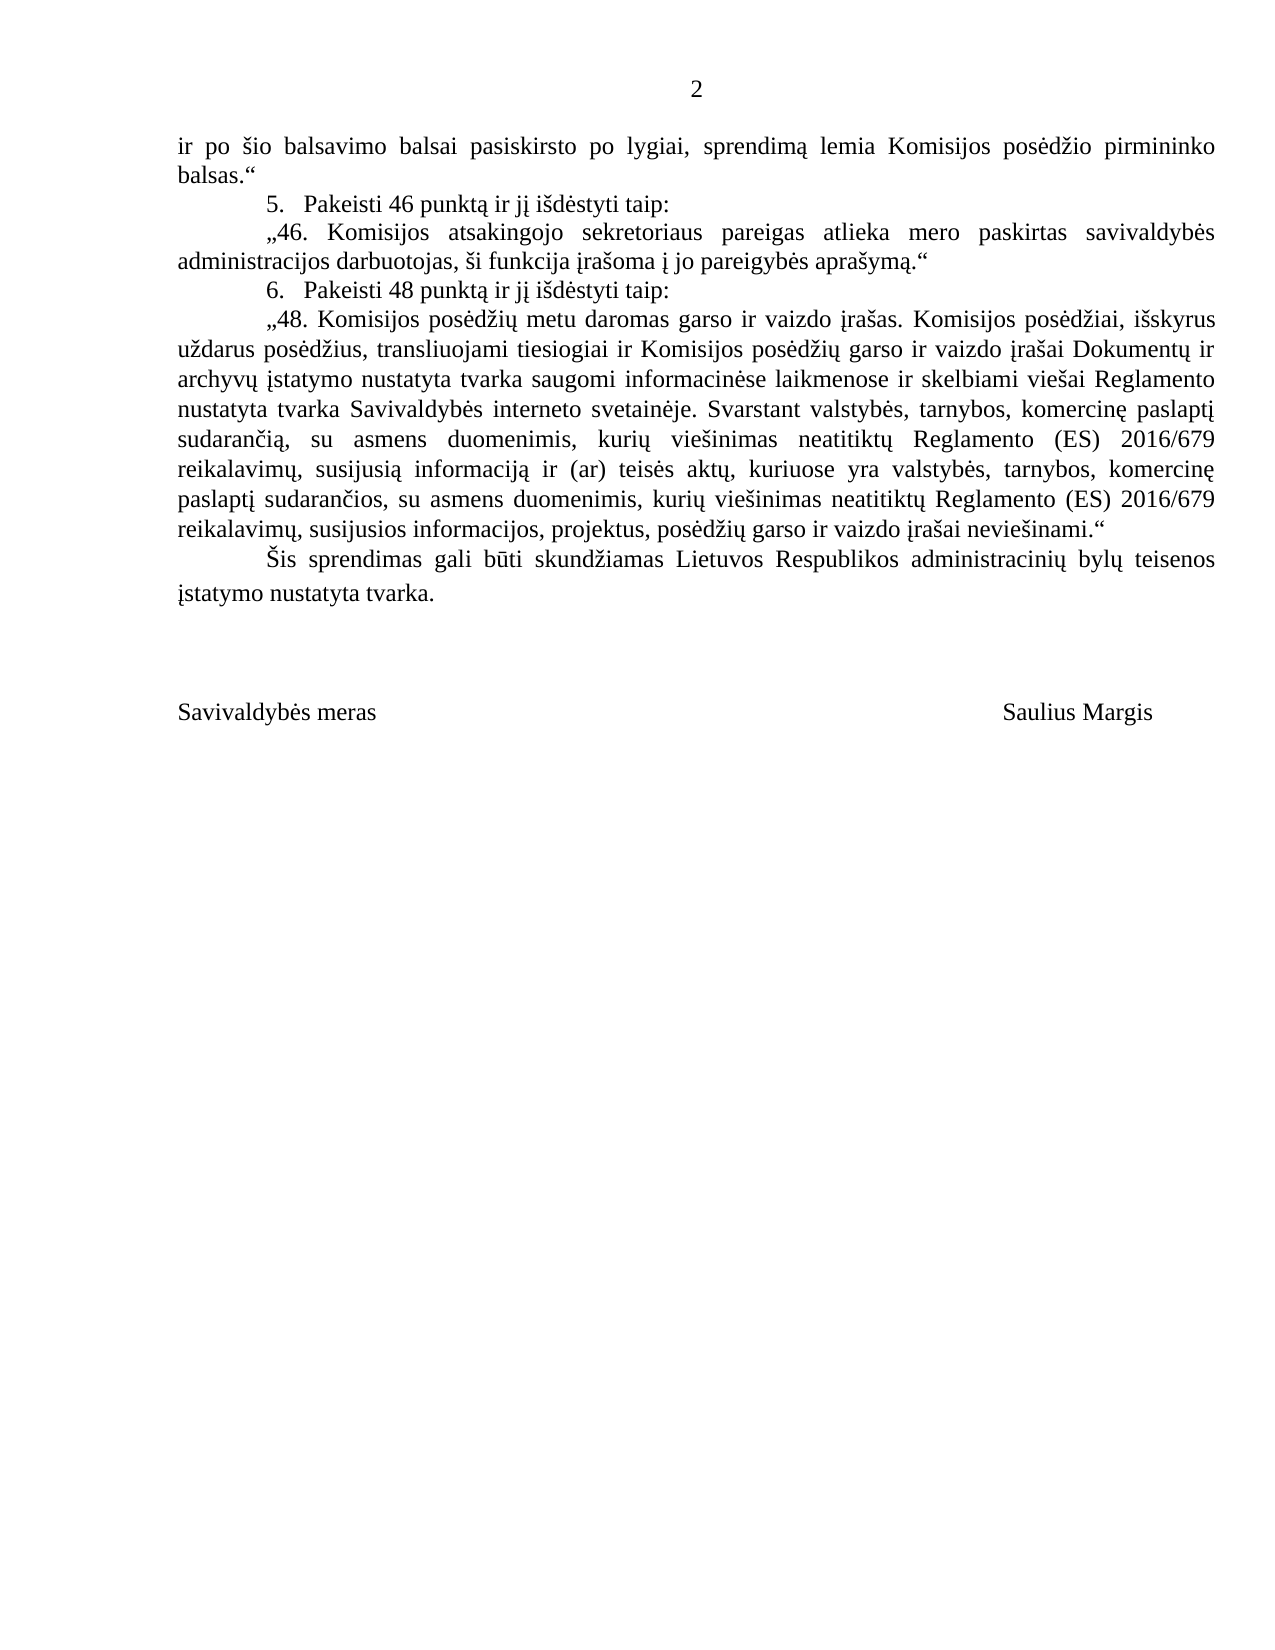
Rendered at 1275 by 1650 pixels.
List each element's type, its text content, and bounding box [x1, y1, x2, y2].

text ir po šio balsavimo balsai pasiskirsto po lygiai, sprendimą lemia Komisijos posėdžio pirmininko balsas.“ [177, 131, 1216, 189]
text „46. Komisijos atsakingojo sekretoriaus pareigas atlieka mero paskirtas savivaldybės administracijos darbuotojas, ši funkcija įrašoma į jo pareigybės aprašymą.“ [177, 217, 1216, 275]
text 6. Pakeisti 48 punktą ir jį išdėstyti taip: [266, 275, 1216, 304]
text Šis sprendimas gali būti skundžiamas Lietuvos Respublikos administracinių bylų teisenos įstatymo nustatyta tvarka. [177, 544, 1216, 606]
text „48. Komisijos posėdžių metu daromas garso ir vaizdo įrašas. Komisijos posėdžiai, išskyrus uždarus posėdžius, transliuojami tiesiogiai ir Komisijos posėdžių garso ir vaizdo įrašai Dokumentų ir archyvų įstatymo nustatyta tvarka saugomi informacinėse laikmenose ir skelbiami viešai Reglamento nustatyta tvarka Savivaldybės interneto svetainėje. Svarstant valstybės, tarnybos, komercinę paslaptį sudarančią, su asmens duomenimis, kurių viešinimas neatitiktų Reglamento (ES) 2016/679 reikalavimų, susijusią informaciją ir (ar) teisės aktų, kuriuose yra valstybės, tarnybos, komercinę paslaptį sudarančios, su asmens duomenimis, kurių viešinimas neatitiktų Reglamento (ES) 2016/679 reikalavimų, susijusios informacijos, projektus, posėdžių garso ir vaizdo įrašai neviešinami.“ [177, 304, 1216, 543]
text Savivaldybės meras Saulius Margis [177, 697, 1216, 726]
text 5. Pakeisti 46 punktą ir jį išdėstyti taip: [266, 189, 1216, 217]
